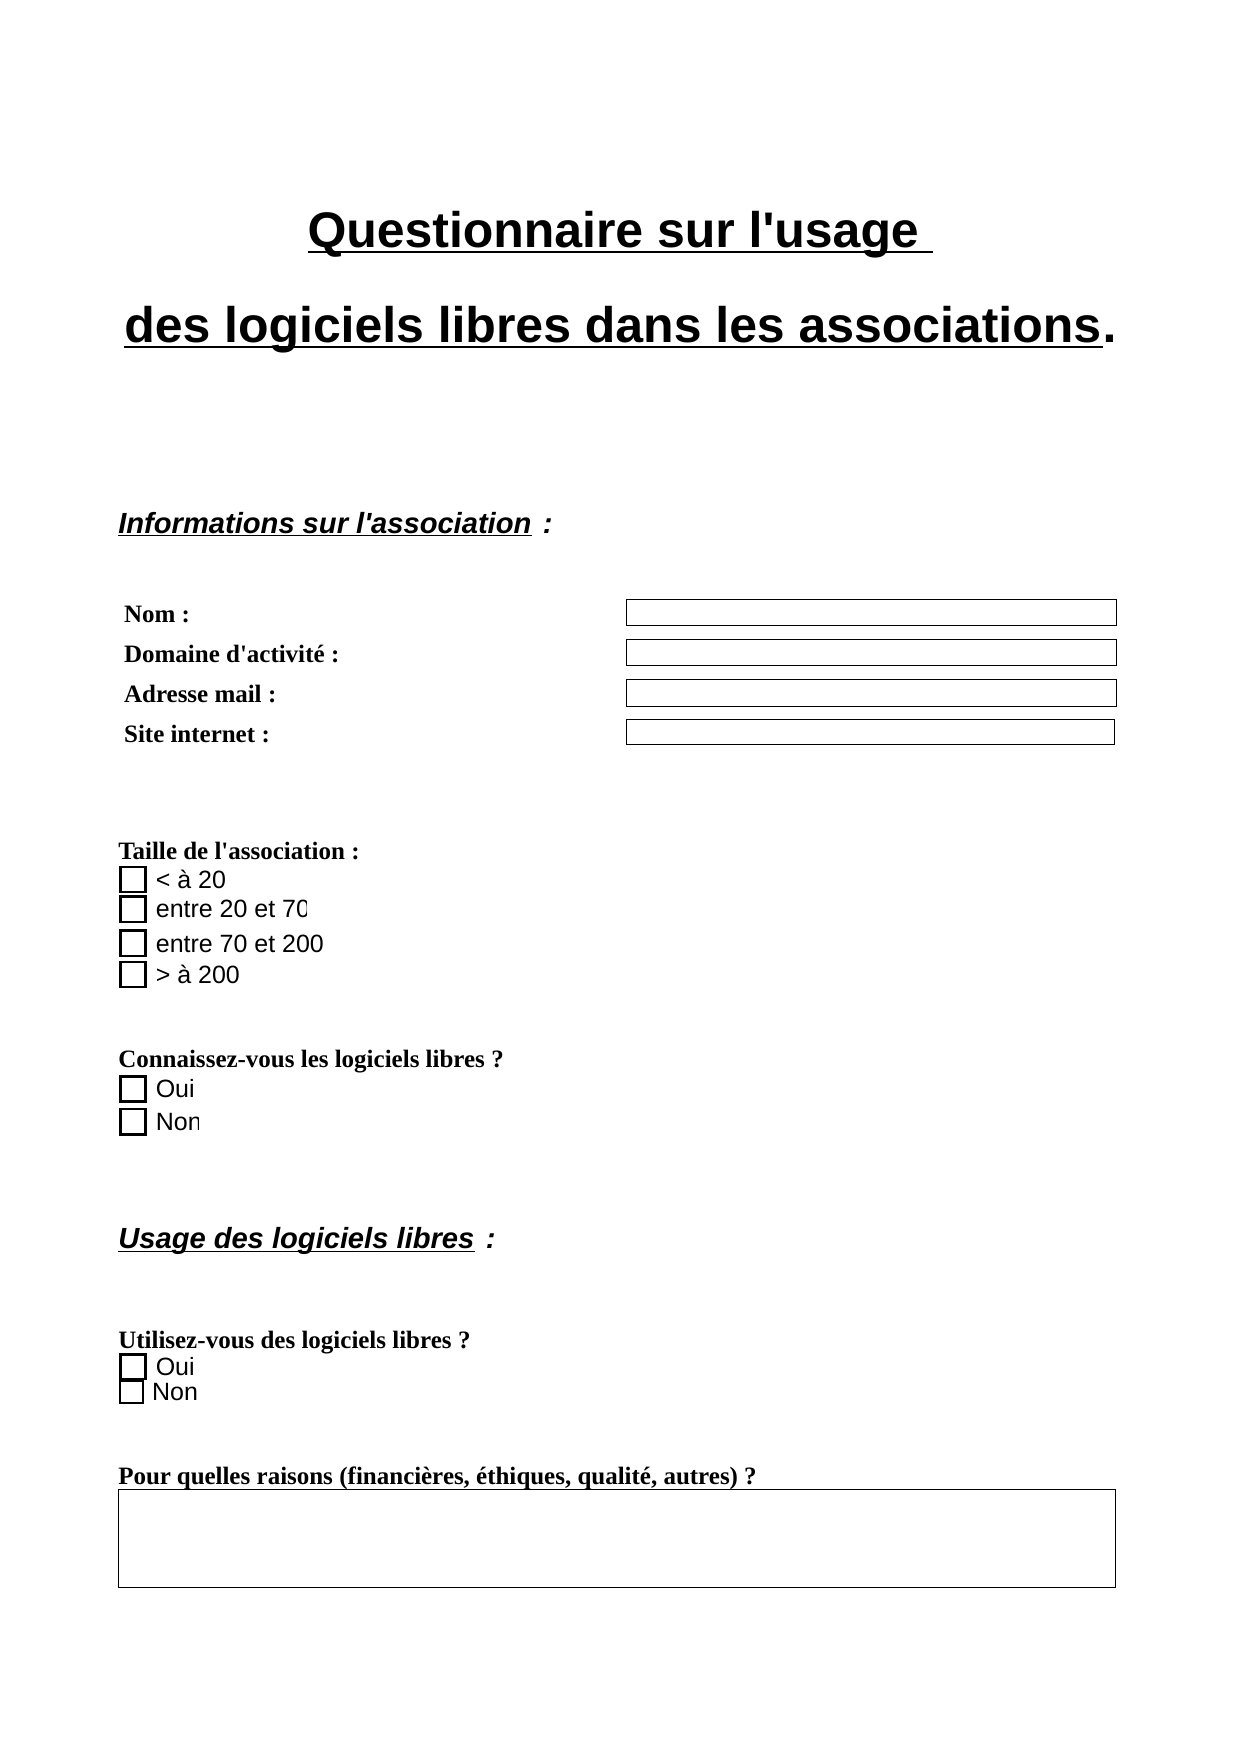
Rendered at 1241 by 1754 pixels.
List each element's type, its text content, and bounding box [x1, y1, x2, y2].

text Pour quelles raisons (financières, éthiques, qualité, autres) ? [118, 1461, 1122, 1489]
table_cell [620, 673, 1122, 713]
table_cell Site internet : [118, 714, 620, 754]
table_cell [620, 714, 1122, 754]
table_header [620, 593, 1122, 633]
subtitle Usage des logiciels libres : [118, 1221, 1122, 1255]
subtitle Informations sur l'association : [118, 506, 1122, 539]
subtitle des logiciels libres dans les associations. [118, 296, 1122, 353]
table_cell Adresse mail : [118, 673, 620, 713]
text Taille de l'association : [118, 836, 1122, 865]
subtitle Questionnaire sur l'usage [118, 201, 1122, 258]
text Connaissez-vous les logiciels libres ? [118, 1044, 1122, 1073]
table_header Nom : [118, 593, 620, 633]
text Utilisez-vous des logiciels libres ? [118, 1325, 1122, 1354]
table_cell [620, 633, 1122, 673]
table_cell Domaine d'activité : [118, 633, 620, 673]
